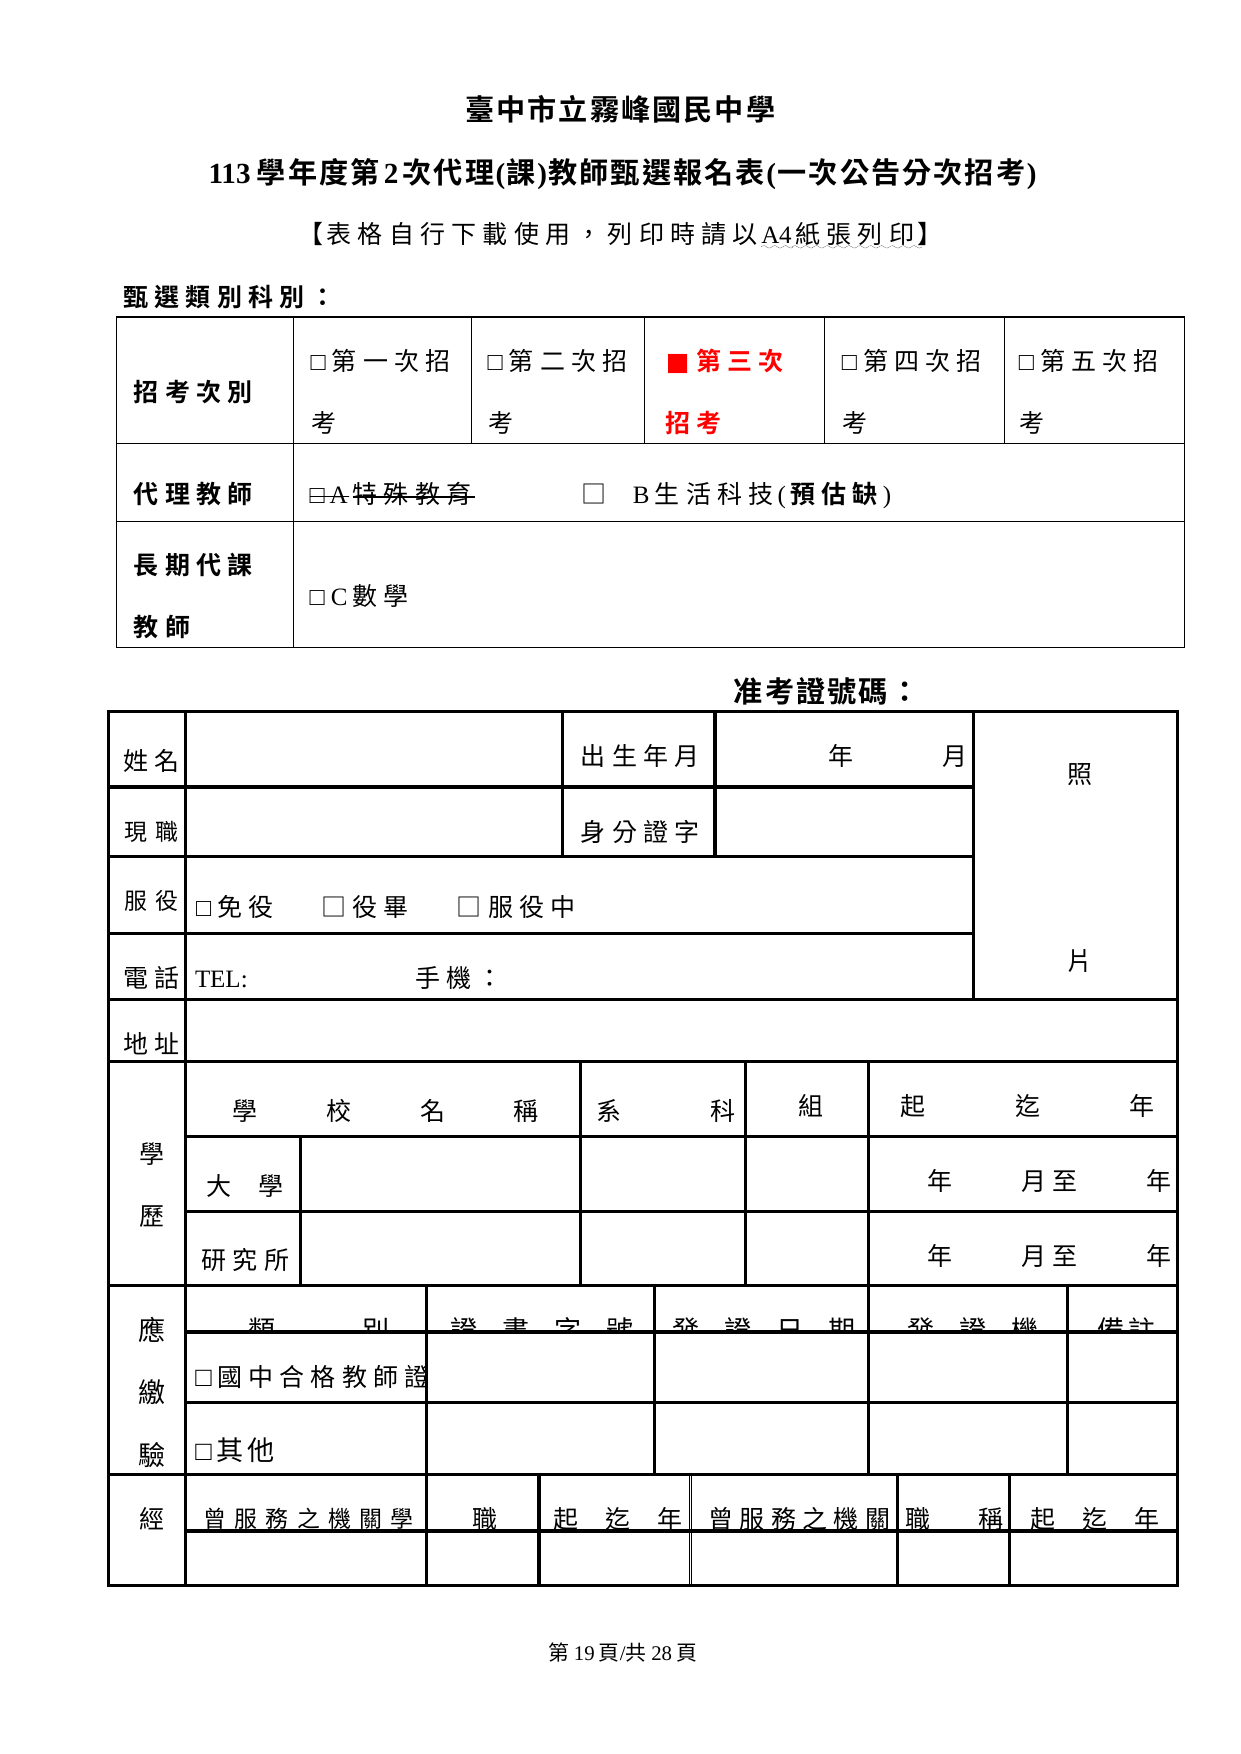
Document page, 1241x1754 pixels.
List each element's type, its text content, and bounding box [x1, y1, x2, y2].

table_cell 年 月至 年 月 [870, 1213, 1176, 1283]
table_cell 年 月至 年 月 [870, 1138, 1176, 1210]
table_header □第二次招考 [472, 318, 644, 442]
table_cell [656, 1334, 867, 1401]
table_cell 服役 情形 [110, 858, 184, 932]
table_cell 大 學 [187, 1138, 299, 1210]
table_cell [656, 1404, 867, 1473]
table_header 招考次別 [117, 318, 293, 442]
table_cell 發 證 機 關 [870, 1287, 1066, 1330]
table_cell 經 [110, 1476, 184, 1583]
table_cell [582, 1213, 744, 1283]
table_cell 學 校 名 稱 [187, 1063, 579, 1135]
table_cell [428, 1404, 653, 1473]
table_cell 曾服務之機關學校 [187, 1476, 425, 1529]
table_cell [541, 1533, 689, 1583]
table_cell [187, 789, 561, 854]
table_cell 研究所 [187, 1213, 299, 1283]
table_cell [747, 1213, 867, 1283]
table_cell [1069, 1404, 1176, 1473]
table_cell □ C數學 [294, 522, 1184, 647]
table_cell 曾服務之機關學校 [692, 1476, 896, 1529]
table_cell 電話 [110, 935, 184, 998]
table_cell [428, 1334, 653, 1401]
table_cell 曾服務之機關學校 [333, 1512, 343, 1529]
table_cell [747, 1138, 867, 1210]
text 甄選類別科別： [120, 254, 1120, 316]
table_cell □其他 [187, 1404, 425, 1473]
table_cell [302, 1213, 579, 1283]
table_cell [1011, 1533, 1176, 1583]
table_cell 學 歷 [110, 1063, 184, 1283]
table_cell 組 別 [747, 1063, 867, 1135]
table_cell [302, 1138, 579, 1210]
table_cell 發 證 日 期 [656, 1287, 867, 1330]
table_cell □免役 □役畢 □服役中 [187, 858, 972, 932]
table_cell □國中合格教師證書 [187, 1334, 425, 1401]
table_cell 職 稱 [899, 1476, 1008, 1529]
table_cell [582, 1138, 744, 1210]
text 准考證號碼： [120, 648, 920, 710]
table_header [187, 713, 561, 785]
table_cell 證 書 字 號 [428, 1287, 653, 1330]
table_cell [899, 1533, 1008, 1583]
table_cell [870, 1334, 1066, 1401]
table_cell 起 迄 年 月 [1011, 1476, 1176, 1529]
table_header 出生年月日 [564, 713, 713, 785]
table_cell [1069, 1334, 1176, 1401]
table_cell 身分證字號 [564, 789, 713, 854]
table_header □第四次招考 [825, 318, 1004, 442]
table_cell 起 迄 年 月 [870, 1063, 1176, 1135]
table_cell 起 迄 年 月 [541, 1476, 689, 1529]
table_cell [428, 1533, 537, 1583]
table_cell 類 別 [187, 1287, 425, 1330]
table_header 姓名 [110, 713, 184, 785]
text 113學年度第2次代理(課)教師甄選報名表(一次公告分次招考) [120, 129, 1120, 191]
table_cell 現職機關學校 [110, 789, 184, 854]
table_cell 備註 [1069, 1287, 1176, 1330]
table_cell TEL: 手機： [187, 935, 972, 998]
table_cell 系 科 [582, 1063, 744, 1135]
table_cell 職 稱 [428, 1476, 537, 1529]
table_cell [717, 789, 972, 854]
table_header ■第三次招考 [645, 318, 824, 442]
table_cell [870, 1404, 1066, 1473]
table_cell [187, 1533, 425, 1583]
text 臺中市立霧峰國民中學 [120, 66, 1120, 129]
table_cell [692, 1533, 896, 1583]
table_cell 應 繳 驗 證 件 [110, 1287, 184, 1473]
table_cell □ A特殊教育 □ B生活科技(預估缺) [294, 444, 1184, 521]
table_cell [187, 1001, 1176, 1060]
table_header 年 月 日 [717, 713, 972, 785]
table_header □第五次招考 [1005, 318, 1184, 442]
table_cell 地址 [110, 1001, 184, 1060]
table_cell 長期代課教師 [117, 522, 293, 647]
table_cell 代理教師 [117, 444, 293, 521]
table_header 照 片 [975, 713, 1176, 998]
text 【表格自行下載使用，列印時請以A4紙張列印】 [120, 191, 1120, 254]
table_header □第一次招考 [294, 318, 471, 442]
